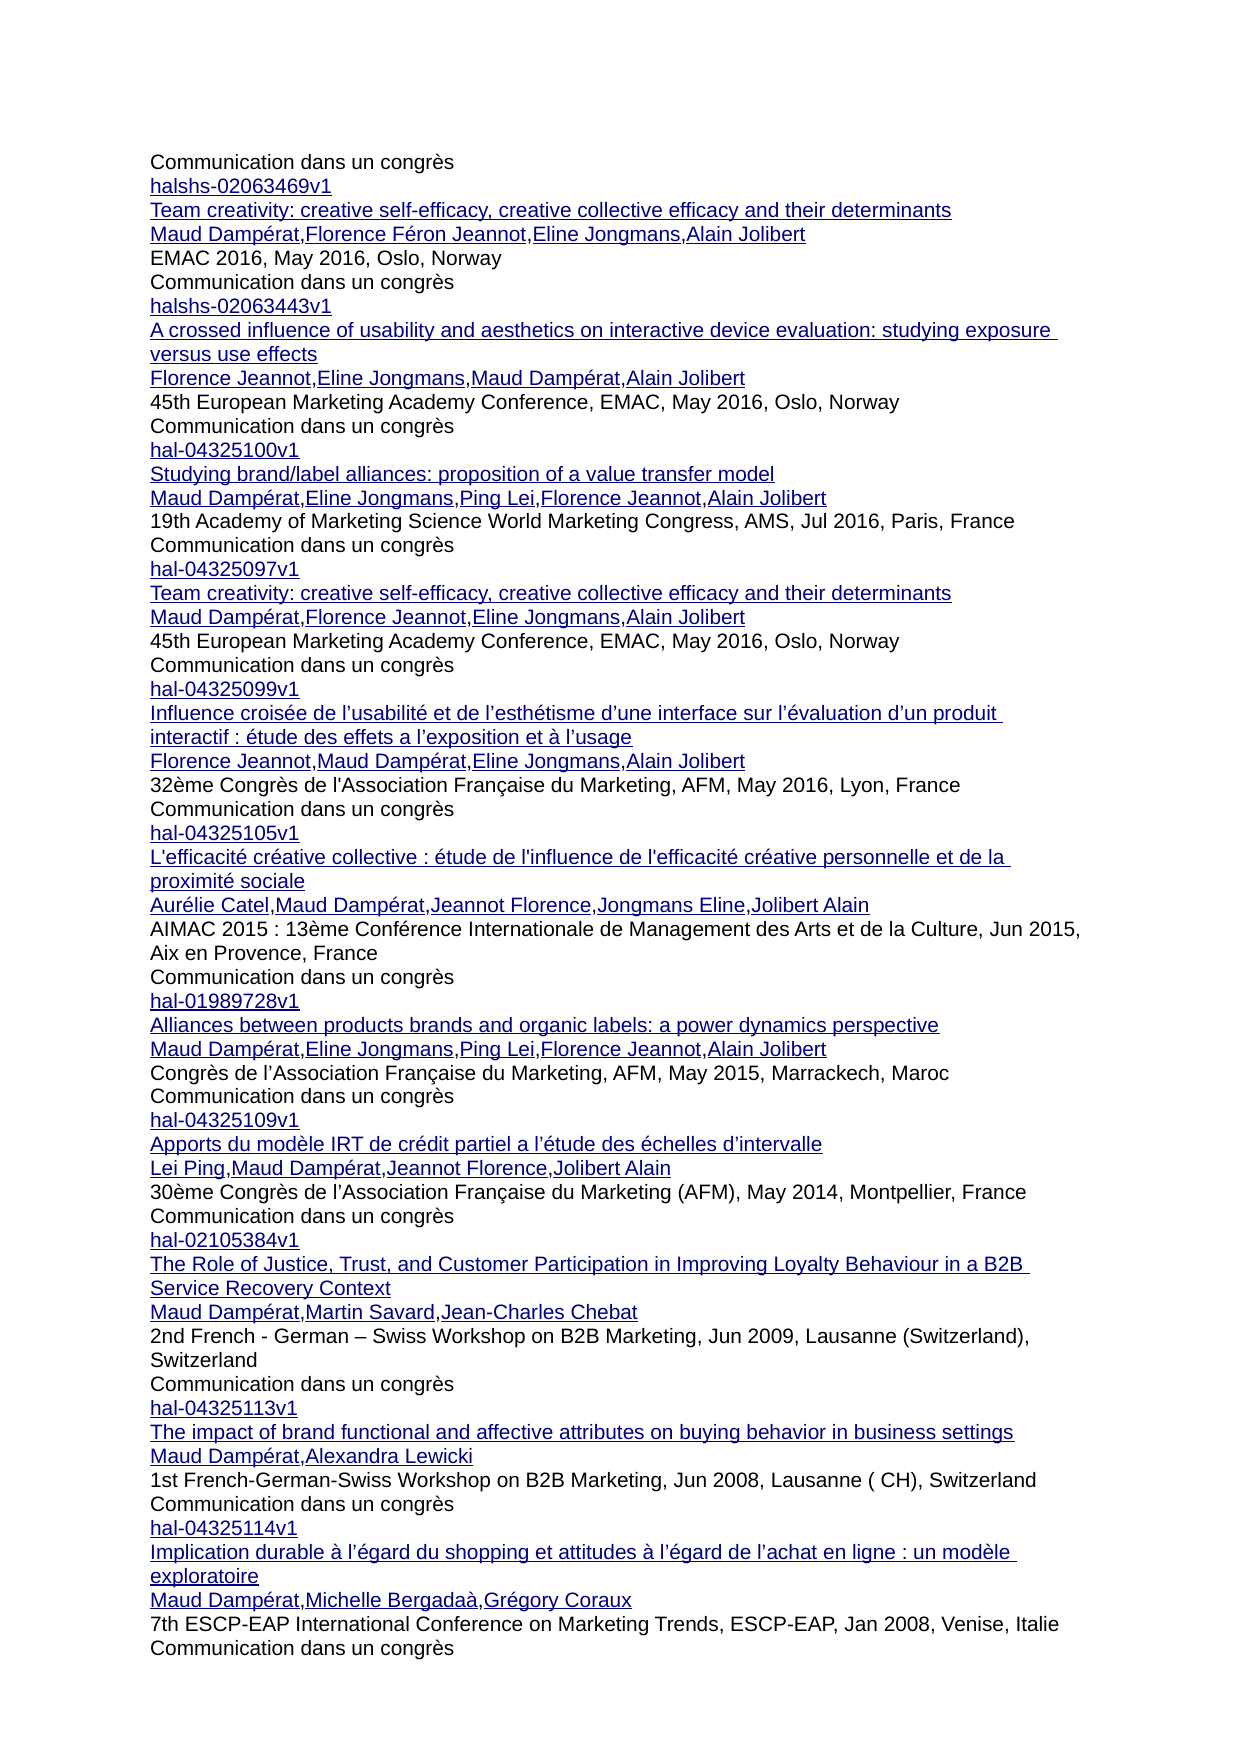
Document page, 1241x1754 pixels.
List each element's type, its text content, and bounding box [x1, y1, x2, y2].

table_cell The impact of brand functional and affective attributes on buying behavior in business settings Maud Dampérat,Alexandra Lewicki 1st French-German-Swiss Workshop on B2B Marketing, Jun 2008, Lausanne ( CH), Switzerland Communication dans un congrès hal-04325114v1 [150, 1420, 1090, 1539]
table_cell The Role of Justice, Trust, and Customer Participation in Improving Loyalty Behaviour in a B2B Service Recovery Context Maud Dampérat,Martin Savard,Jean-Charles Chebat 2nd French - German – Swiss Workshop on B2B Marketing, Jun 2009, Lausanne (Switzerland), Switzerland Communication dans un congrès hal-04325113v1 [150, 1252, 1090, 1420]
table_cell Communication dans un congrès halshs-02063469v1 [150, 150, 1090, 198]
table_cell Implication durable à l’égard du shopping et attitudes à l’égard de l’achat en ligne : un modèle exploratoire Maud Dampérat,Michelle Bergadaà,Grégory Coraux 7th ESCP-EAP International Conference on Marketing Trends, ESCP-EAP, Jan 2008, Venise, Italie Communication dans un congrès [150, 1540, 1090, 1659]
table_cell Alliances between products brands and organic labels: a power dynamics perspective Maud Dampérat,Eline Jongmans,Ping Lei,Florence Jeannot,Alain Jolibert Congrès de l’Association Française du Marketing, AFM, May 2015, Marrackech, Maroc Communication dans un congrès hal-04325109v1 [150, 1013, 1090, 1132]
table_cell L'efficacité créative collective : étude de l'influence de l'efficacité créative personnelle et de la proximité sociale Aurélie Catel,Maud Dampérat,Jeannot Florence,Jongmans Eline,Jolibert Alain AIMAC 2015 : 13ème Conférence Internationale de Management des Arts et de la Culture, Jun 2015, Aix en Provence, France Communication dans un congrès hal-01989728v1 [150, 845, 1090, 1012]
table_cell Team creativity: creative self-efficacy, creative collective efficacy and their determinants Maud Dampérat,Florence Féron Jeannot,Eline Jongmans,Alain Jolibert EMAC 2016, May 2016, Oslo, Norway Communication dans un congrès halshs-02063443v1 [150, 198, 1090, 318]
table_cell Apports du modèle IRT de crédit partiel a l’étude des échelles d’intervalle Lei Ping,Maud Dampérat,Jeannot Florence,Jolibert Alain 30ème Congrès de l’Association Française du Marketing (AFM), May 2014, Montpellier, France Communication dans un congrès hal-02105384v1 [150, 1132, 1090, 1252]
table_cell Influence croisée de l’usabilité et de l’esthétisme d’une interface sur l’évaluation d’un produit interactif : étude des effets a l’exposition et à l’usage Florence Jeannot,Maud Dampérat,Eline Jongmans,Alain Jolibert 32ème Congrès de l'Association Française du Marketing, AFM, May 2016, Lyon, France Communication dans un congrès hal-04325105v1 [150, 701, 1090, 845]
table_cell Team creativity: creative self-efficacy, creative collective efficacy and their determinants Maud Dampérat,Florence Jeannot,Eline Jongmans,Alain Jolibert 45th European Marketing Academy Conference, EMAC, May 2016, Oslo, Norway Communication dans un congrès hal-04325099v1 [150, 581, 1090, 701]
table_cell Studying brand/label alliances: proposition of a value transfer model Maud Dampérat,Eline Jongmans,Ping Lei,Florence Jeannot,Alain Jolibert 19th Academy of Marketing Science World Marketing Congress, AMS, Jul 2016, Paris, France Communication dans un congrès hal-04325097v1 [150, 461, 1090, 581]
table_cell A crossed influence of usability and aesthetics on interactive device evaluation: studying exposure versus use effects Florence Jeannot,Eline Jongmans,Maud Dampérat,Alain Jolibert 45th European Marketing Academy Conference, EMAC, May 2016, Oslo, Norway Communication dans un congrès hal-04325100v1 [150, 318, 1090, 461]
